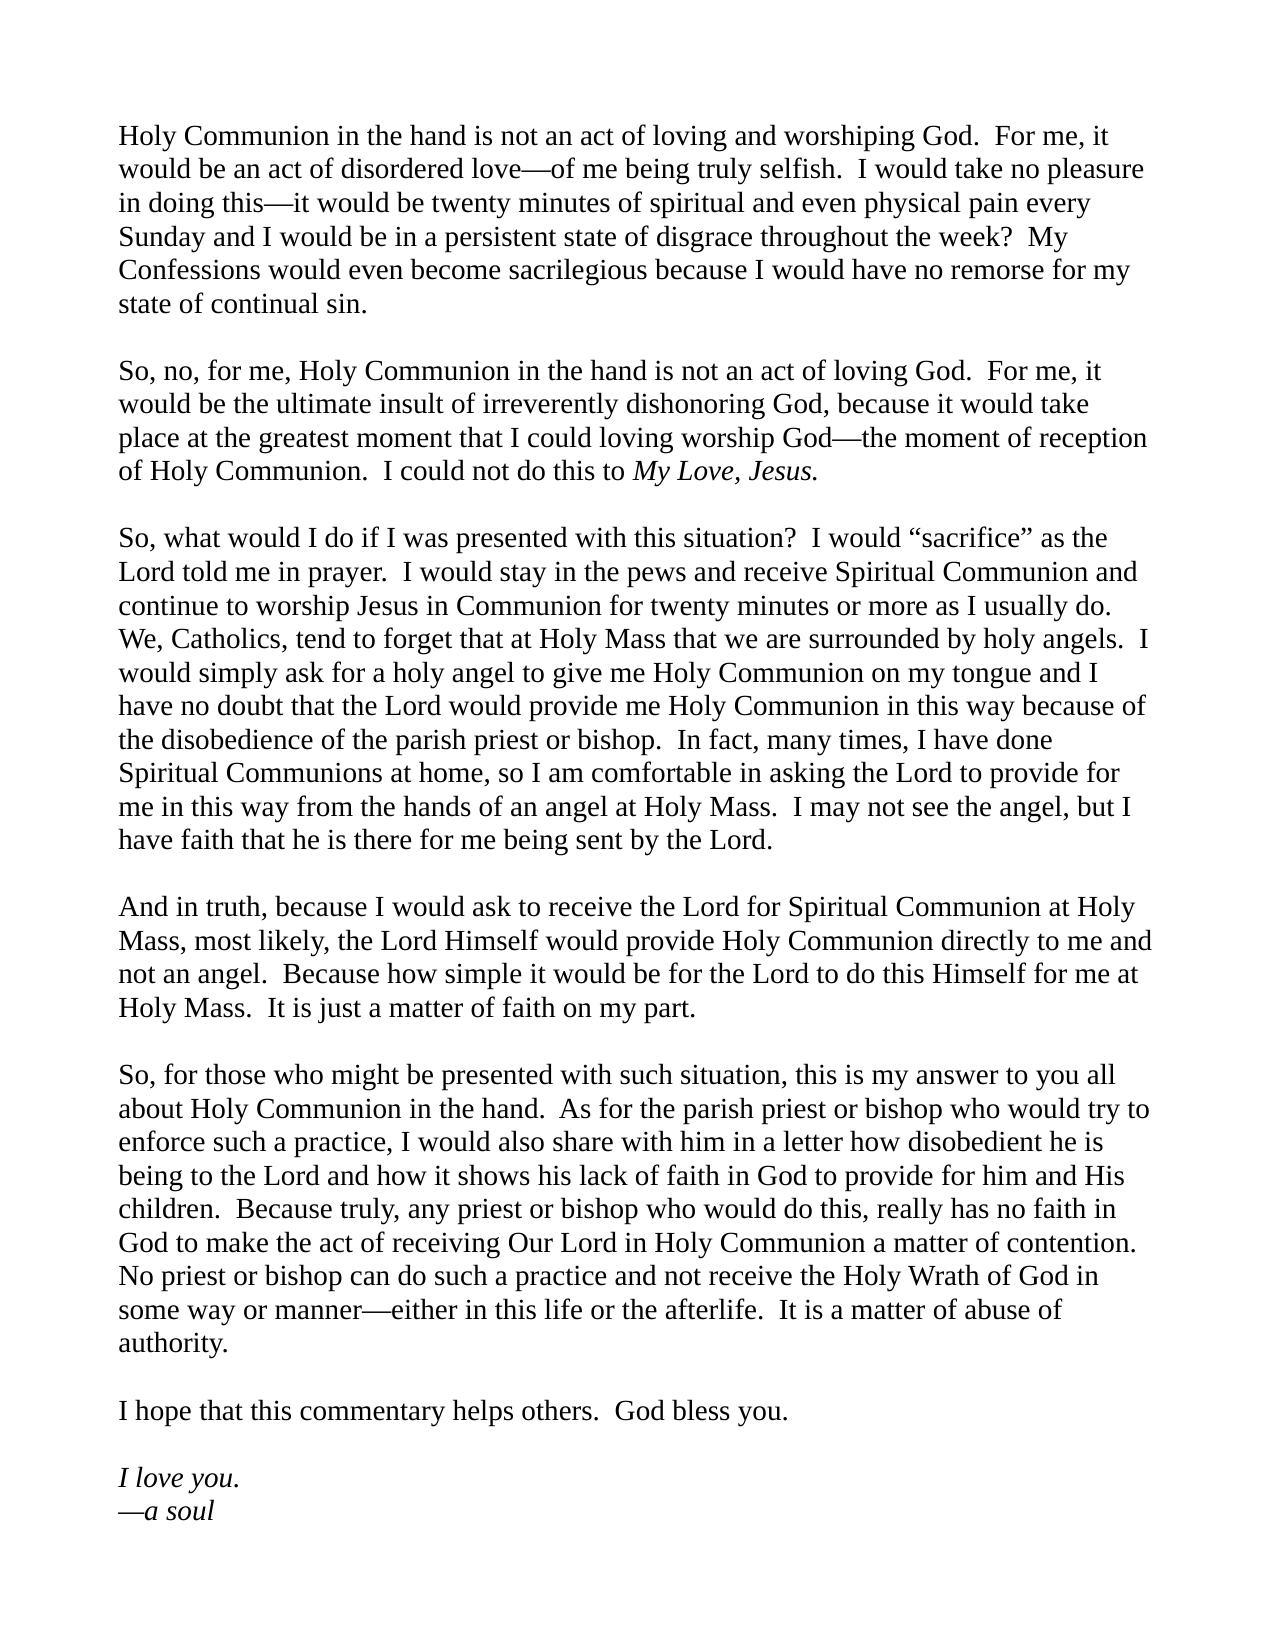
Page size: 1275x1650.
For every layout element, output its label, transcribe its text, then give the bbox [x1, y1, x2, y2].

text —a soul [118, 1493, 1157, 1527]
text So, no, for me, Holy Communion in the hand is not an act of loving God. For me, it would be the ultimate insult of irreverently dishonoring God, because it would take place at the greatest moment that I could loving worship God—the moment of reception of Holy Communion. I could not do this to My Love, Jesus. [118, 353, 1157, 487]
text Holy Communion in the hand is not an act of loving and worshiping God. For me, it would be an act of disordered love—of me being truly selfish. I would take no pleasure in doing this—it would be twenty minutes of spiritual and even physical pain every Sunday and I would be in a persistent state of disgrace throughout the week? My Confessions would even become sacrilegious because I would have no remorse for my state of continual sin. [118, 118, 1157, 319]
text I hope that this commentary helps others. God bless you. [118, 1393, 1157, 1426]
text And in truth, because I would ask to receive the Lord for Spiritual Communion at Holy Mass, most likely, the Lord Himself would provide Holy Communion directly to me and not an angel. Because how simple it would be for the Lord to do this Himself for me at Holy Mass. It is just a matter of faith on my part. [118, 889, 1157, 1024]
text So, what would I do if I was presented with this situation? I would “sacrifice” as the Lord told me in prayer. I would stay in the pews and receive Spiritual Communion and continue to worship Jesus in Communion for twenty minutes or more as I usually do. We, Catholics, tend to forget that at Holy Mass that we are surrounded by holy angels. I would simply ask for a holy angel to give me Holy Communion on my tongue and I have no doubt that the Lord would provide me Holy Communion in this way because of the disobedience of the parish priest or bishop. In fact, many times, I have done Spiritual Communions at home, so I am comfortable in asking the Lord to provide for me in this way from the hands of an angel at Holy Mass. I may not see the angel, but I have faith that he is there for me being sent by the Lord. [118, 521, 1157, 856]
text So, for those who might be presented with such situation, this is my answer to you all about Holy Communion in the hand. As for the parish priest or bishop who would try to enforce such a practice, I would also share with him in a letter how disobedient he is being to the Lord and how it shows his lack of faith in God to provide for him and His children. Because truly, any priest or bishop who would do this, really has no faith in God to make the act of receiving Our Lord in Holy Communion a matter of contention. No priest or bishop can do such a practice and not receive the Holy Wrath of God in some way or manner—either in this life or the afterlife. It is a matter of abuse of authority. [118, 1057, 1157, 1359]
text I love you. [118, 1460, 1157, 1493]
